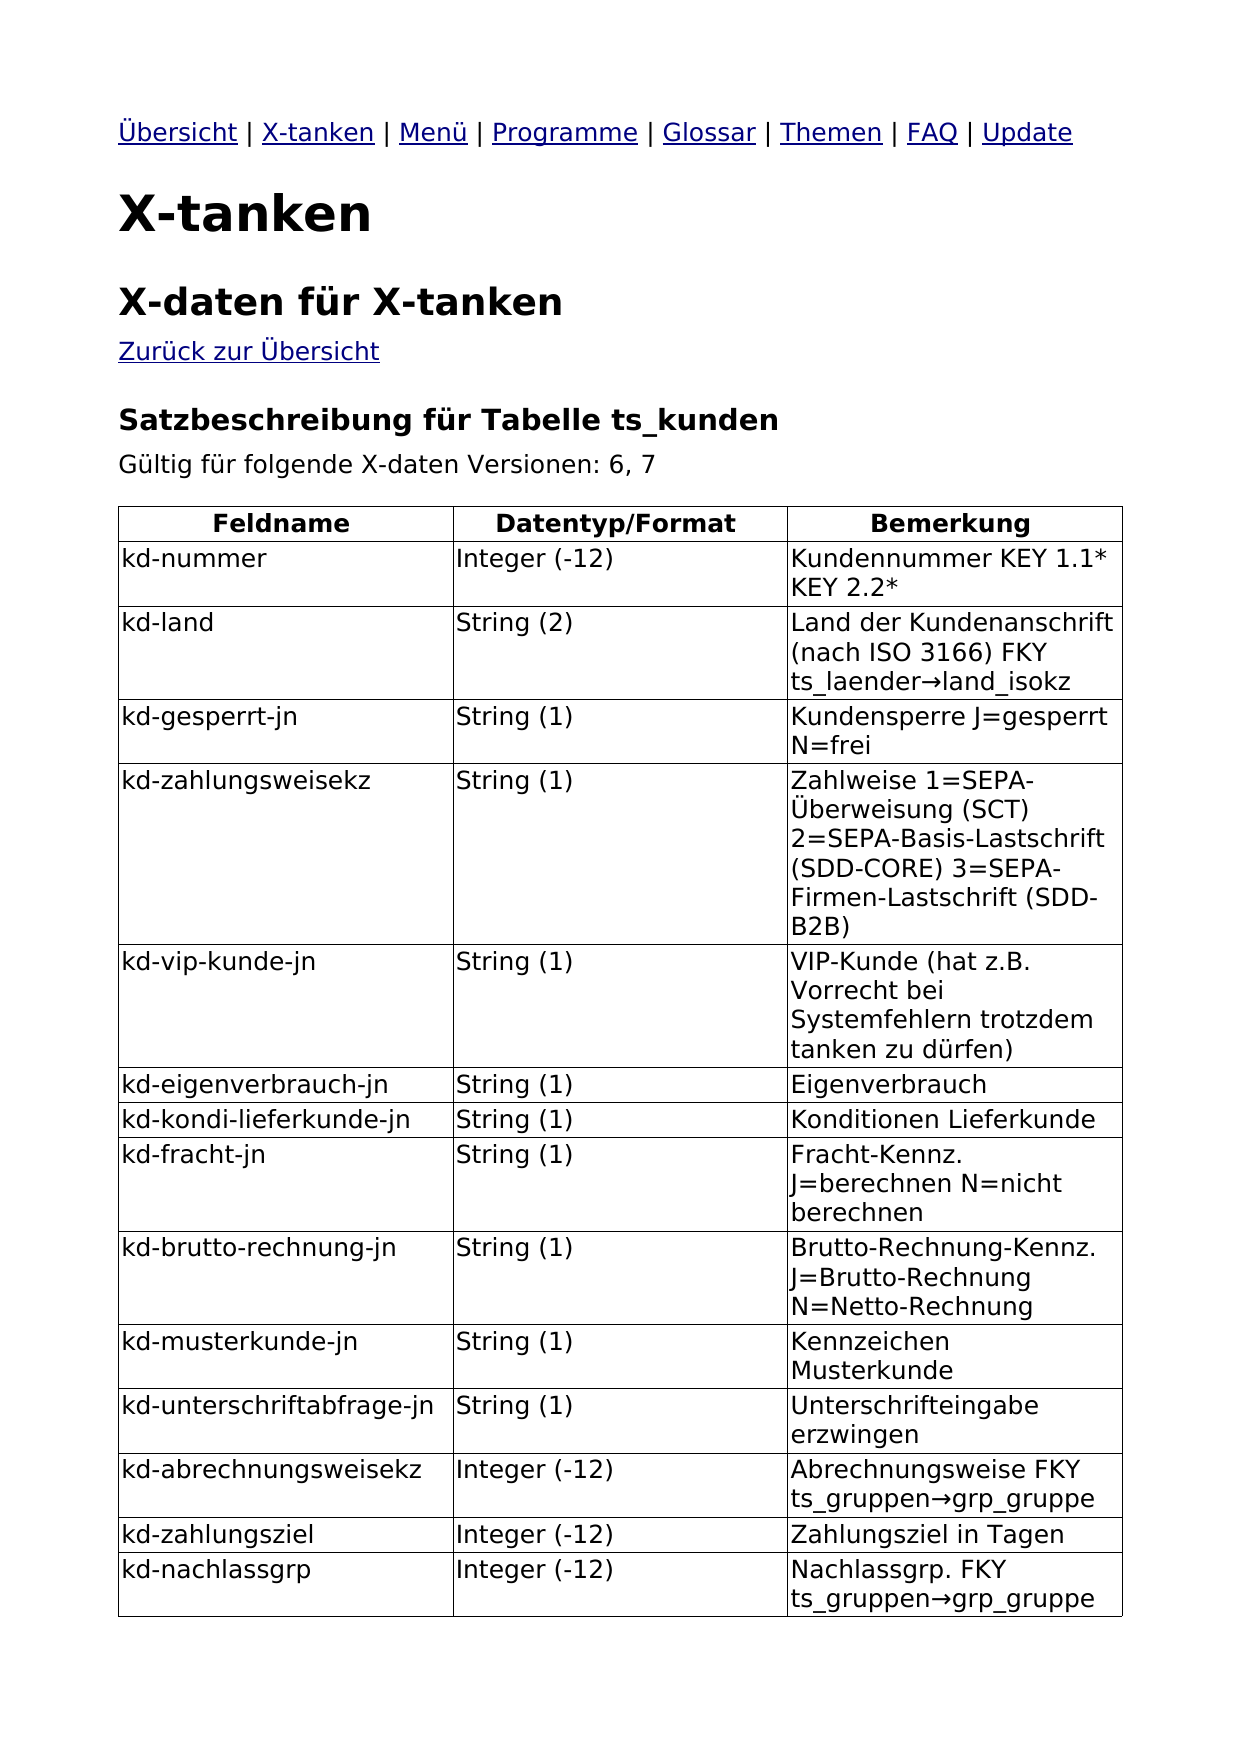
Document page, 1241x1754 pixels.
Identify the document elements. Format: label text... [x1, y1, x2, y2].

subtitle Satzbeschreibung für Tabelle ts_kunden [118, 403, 1122, 437]
table_cell Abrechnungsweise FKY ts_gruppen→grp_gruppe [788, 1454, 1122, 1517]
table_cell Unterschrifteingabe erzwingen [788, 1389, 1122, 1452]
table_header Datentyp/Format [454, 507, 787, 541]
table_cell kd-vip-kunde-jn [119, 945, 453, 1067]
text Übersicht | X-tanken | Menü | Programme | Glossar | Themen | FAQ | Update [118, 118, 1122, 147]
table_cell String (1) [454, 1138, 787, 1231]
table_header Feldname [119, 507, 453, 541]
table_cell Integer (-12) [454, 1518, 787, 1552]
table_cell String (1) [454, 1389, 787, 1452]
table_cell Brutto-Rechnung-Kennz. J=Brutto-Rechnung N=Netto-Rechnung [788, 1232, 1122, 1324]
table_cell String (1) [454, 1103, 787, 1137]
subtitle X-tanken [118, 185, 1122, 243]
table_cell Integer (-12) [454, 1454, 787, 1517]
table_cell kd-musterkunde-jn [119, 1325, 453, 1388]
table_cell kd-eigenverbrauch-jn [119, 1068, 453, 1102]
table_cell kd-abrechnungsweisekz [119, 1454, 453, 1517]
table_cell kd-unterschriftabfrage-jn [119, 1389, 453, 1452]
table_cell String (1) [454, 1325, 787, 1388]
table_cell kd-land [119, 607, 453, 699]
table_cell Nachlassgrp. FKY ts_gruppen→grp_gruppe [788, 1553, 1122, 1616]
table_cell Fracht-Kennz. J=berechnen N=nicht berechnen [788, 1138, 1122, 1231]
table_cell kd-zahlungsziel [119, 1518, 453, 1552]
table_cell Integer (-12) [454, 1553, 787, 1616]
table_cell Land der Kundenanschrift (nach ISO 3166) FKY ts_laender→land_isokz [788, 607, 1122, 699]
text Gültig für folgende X-daten Versionen: 6, 7 [118, 450, 1122, 479]
table_cell VIP-Kunde (hat z.B. Vorrecht bei Systemfehlern trotzdem tanken zu dürfen) [788, 945, 1122, 1067]
table_cell kd-nachlassgrp [119, 1553, 453, 1616]
table_cell Zahlungsziel in Tagen [788, 1518, 1122, 1552]
table_cell Kennzeichen Musterkunde [788, 1325, 1122, 1388]
table_cell String (2) [454, 607, 787, 699]
table_cell kd-nummer [119, 542, 453, 606]
table_cell kd-brutto-rechnung-jn [119, 1232, 453, 1324]
table_cell String (1) [454, 764, 787, 944]
table_cell kd-zahlungsweisekz [119, 764, 453, 944]
table_cell Zahlweise 1=SEPA-Überweisung (SCT) 2=SEPA-Basis-Lastschrift (SDD-CORE) 3=SEPA-Firmen-Lastschrift (SDD-B2B) [788, 764, 1122, 944]
table_cell kd-fracht-jn [119, 1138, 453, 1231]
subtitle X-daten für X-tanken [118, 281, 1122, 324]
table_cell String (1) [454, 700, 787, 763]
table_cell Integer (-12) [454, 542, 787, 606]
table_cell kd-kondi-lieferkunde-jn [119, 1103, 453, 1137]
table_header Bemerkung [788, 507, 1122, 541]
table_cell String (1) [454, 945, 787, 1067]
table_cell String (1) [454, 1068, 787, 1102]
table_cell Konditionen Lieferkunde [788, 1103, 1122, 1137]
table_cell Eigenverbrauch [788, 1068, 1122, 1102]
text Zurück zur Übersicht [118, 337, 1122, 366]
table_cell Kundensperre J=gesperrt N=frei [788, 700, 1122, 763]
table_cell Kundennummer KEY 1.1* KEY 2.2* [788, 542, 1122, 606]
table_cell String (1) [454, 1232, 787, 1324]
table_cell kd-gesperrt-jn [119, 700, 453, 763]
